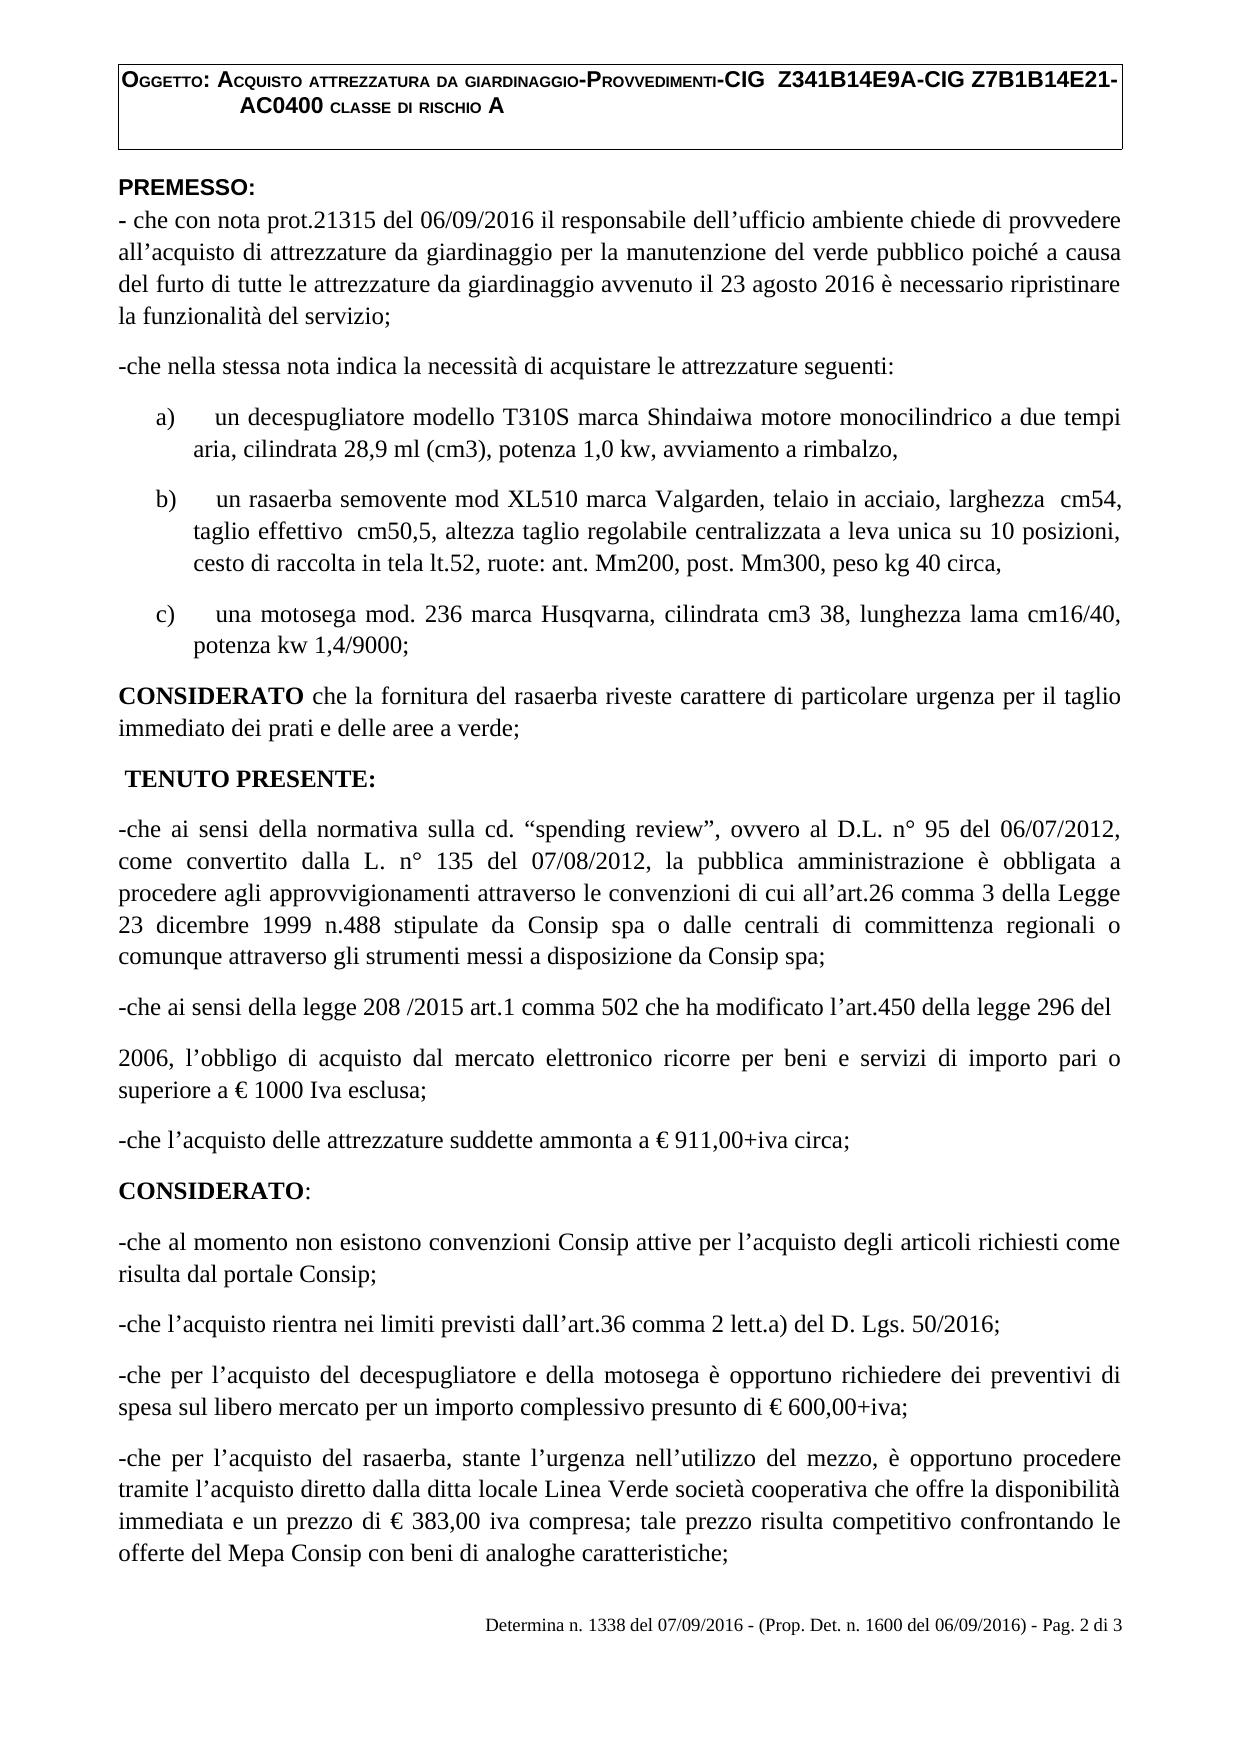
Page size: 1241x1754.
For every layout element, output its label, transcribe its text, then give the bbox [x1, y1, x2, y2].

text -che l’acquisto delle attrezzature suddette ammonta a € 911,00+iva circa; [118, 1126, 1122, 1154]
text -che l’acquisto rientra nei limiti previsti dall’art.36 comma 2 lett.a) del D. Lgs. 50/2016; [118, 1310, 1122, 1338]
text PREMESSO: [118, 174, 1122, 200]
text -che nella stessa nota indica la necessità di acquistare le attrezzature seguenti: [118, 352, 1122, 380]
text c) una motosega mod. 236 marca Husqvarna, cilindrata cm3 38, lunghezza lama cm16/40, potenza kw 1,4/9000; [156, 600, 1122, 659]
text 2006, l’obbligo di acquisto dal mercato elettronico ricorre per beni e servizi di importo pari o superiore a € 1000 Iva esclusa; [118, 1044, 1122, 1103]
text a) un decespugliatore modello T310S marca Shindaiwa motore monocilindrico a due tempi aria, cilindrata 28,9 ml (cm3), potenza 1,0 kw, avviamento a rimbalzo, [156, 403, 1122, 463]
text CONSIDERATO che la fornitura del rasaerba riveste carattere di particolare urgenza per il taglio immediato dei prati e delle aree a verde; [118, 682, 1122, 742]
text -che ai sensi della legge 208 /2015 art.1 comma 502 che ha modificato l’art.450 della legge 296 del [118, 993, 1122, 1021]
text -che al momento non esistono convenzioni Consip attive per l’acquisto degli articoli richiesti come risulta dal portale Consip; [118, 1228, 1122, 1287]
text -che per l’acquisto del decespugliatore e della motosega è opportuno richiedere dei preventivi di spesa sul libero mercato per un importo complessivo presunto di € 600,00+iva; [118, 1361, 1122, 1421]
text - che con nota prot.21315 del 06/09/2016 il responsabile dell’ufficio ambiente chiede di provvedere all’acquisto di attrezzature da giardinaggio per la manutenzione del verde pubblico poiché a causa del furto di tutte le attrezzature da giardinaggio avvenuto il 23 agosto 2016 è necessario ripristinare la funzionalità del servizio; [118, 206, 1122, 329]
text Oggetto: Acquisto attrezzatura da giardinaggio-Provvedimenti-CIG Z341B14E9A-CIG Z7B1B14E21-AC0400 classe di rischio A [119, 65, 1122, 118]
text TENUTO PRESENTE: [118, 765, 1122, 792]
text b) un rasaerba semovente mod XL510 marca Valgarden, telaio in acciaio, larghezza cm54, taglio effettivo cm50,5, altezza taglio regolabile centralizzata a leva unica su 10 posizioni, cesto di raccolta in tela lt.52, ruote: ant. Mm200, post. Mm300, peso kg 40 circa, [156, 486, 1122, 577]
text -che per l’acquisto del rasaerba, stante l’urgenza nell’utilizzo del mezzo, è opportuno procedere tramite l’acquisto diretto dalla ditta locale Linea Verde società cooperativa che offre la disponibilità immediata e un prezzo di € 383,00 iva compresa; tale prezzo risulta competitivo confrontando le offerte del Mepa Consip con beni di analoghe caratteristiche; [118, 1444, 1122, 1567]
text -che ai sensi della normativa sulla cd. “spending review”, ovvero al D.L. n° 95 del 06/07/2012, come convertito dalla L. n° 135 del 07/08/2012, la pubblica amministrazione è obbligata a procedere agli approvvigionamenti attraverso le convenzioni di cui all’art.26 comma 3 della Legge 23 dicembre 1999 n.488 stipulate da Consip spa o dalle centrali di committenza regionali o comunque attraverso gli strumenti messi a disposizione da Consip spa; [118, 815, 1122, 970]
text CONSIDERATO: [118, 1177, 1122, 1205]
